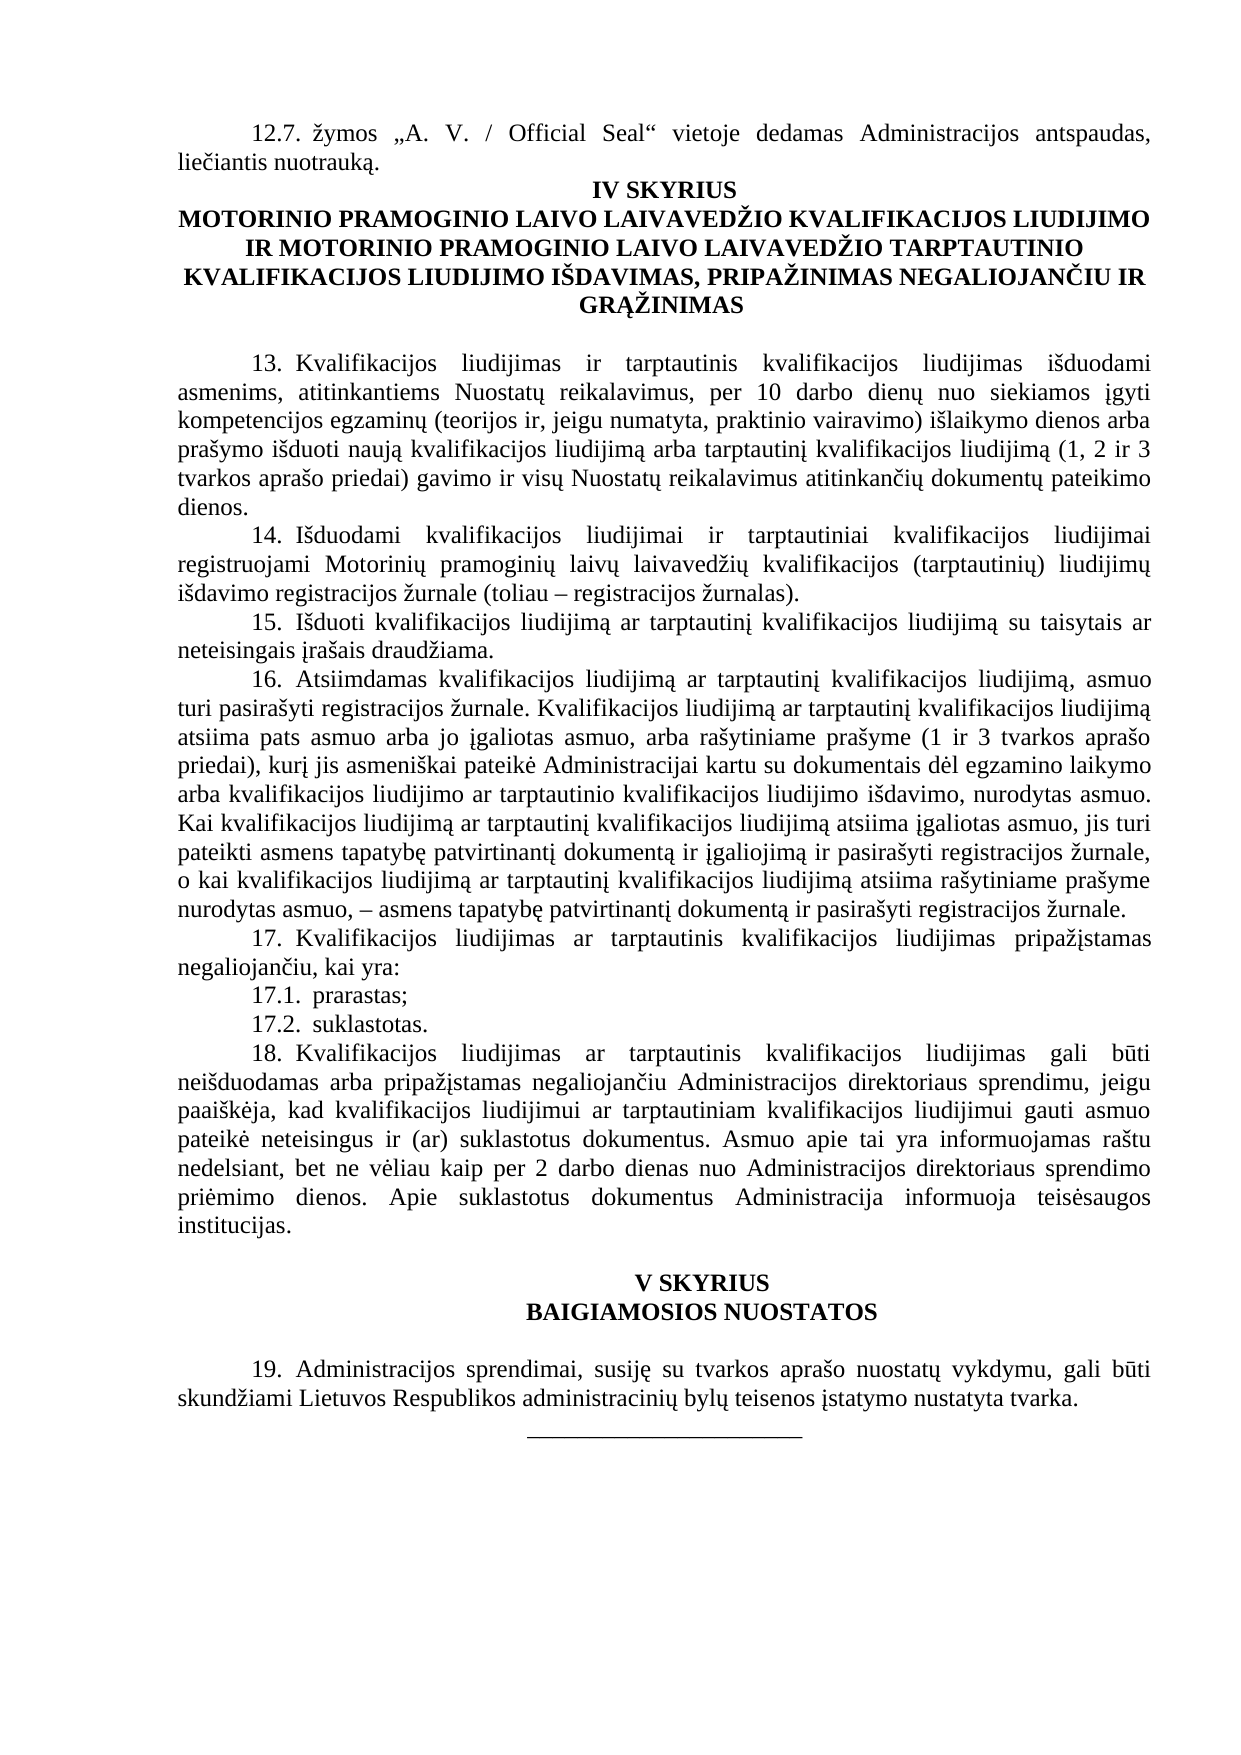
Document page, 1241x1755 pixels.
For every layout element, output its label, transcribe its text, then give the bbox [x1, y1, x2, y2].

text BAIGIAMOSIOS NUOSTATOS [252, 1297, 1152, 1326]
text 19. Administracijos sprendimai, susiję su tvarkos aprašo nuostatų vykdymu, gali būti skundžiami Lietuvos Respublikos administracinių bylų teisenos įstatymo nustatyta tvarka. [177, 1354, 1152, 1412]
text 13. Kvalifikacijos liudijimas ir tarptautinis kvalifikacijos liudijimas išduodami asmenims, atitinkantiems Nuostatų reikalavimus, per 10 darbo dienų nuo siekiamos įgyti kompetencijos egzaminų (teorijos ir, jeigu numatyta, praktinio vairavimo) išlaikymo dienos arba prašymo išduoti naują kvalifikacijos liudijimą arba tarptautinį kvalifikacijos liudijimą (1, 2 ir 3 tvarkos aprašo priedai) gavimo ir visų Nuostatų reikalavimus atitinkančių dokumentų pateikimo dienos. [177, 348, 1152, 521]
text 17.1. prarastas; [177, 981, 1152, 1009]
text 12.7. žymos „A. V. / Official Seal“ vietoje dedamas Administracijos antspaudas, liečiantis nuotrauką. [177, 118, 1152, 176]
text IV SKYRIUS [177, 176, 1152, 204]
text ______________________ [177, 1412, 1152, 1441]
text 18. Kvalifikacijos liudijimas ar tarptautinis kvalifikacijos liudijimas gali būti neišduodamas arba pripažįstamas negaliojančiu Administracijos direktoriaus sprendimu, jeigu paaiškėja, kad kvalifikacijos liudijimui ar tarptautiniam kvalifikacijos liudijimui gauti asmuo pateikė neteisingus ir (ar) suklastotus dokumentus. Asmuo apie tai yra informuojamas raštu nedelsiant, bet ne vėliau kaip per 2 darbo dienas nuo Administracijos direktoriaus sprendimo priėmimo dienos. Apie suklastotus dokumentus Administracija informuoja teisėsaugos institucijas. [177, 1038, 1152, 1239]
text MOTORINIO PRAMOGINIO LAIVO LAIVAVEDŽIO KVALIFIKACIJOS LIUDIJIMO IR MOTORINIO PRAMOGINIO LAIVO LAIVAVEDŽIO TARPTAUTINIO KVALIFIKACIJOS LIUDIJIMO IŠDAVIMAS, PRIPAŽINIMAS NEGALIOJANČIu IR GRĄŽINIMAS [177, 204, 1152, 319]
text 14. Išduodami kvalifikacijos liudijimai ir tarptautiniai kvalifikacijos liudijimai registruojami Motorinių pramoginių laivų laivavedžių kvalifikacijos (tarptautinių) liudijimų išdavimo registracijos žurnale (toliau – registracijos žurnalas). [177, 521, 1152, 607]
text V SKYRIUS [252, 1268, 1152, 1297]
text 15. Išduoti kvalifikacijos liudijimą ar tarptautinį kvalifikacijos liudijimą su taisytais ar neteisingais įrašais draudžiama. [177, 607, 1152, 664]
text 17.2. suklastotas. [177, 1009, 1152, 1038]
text 16. Atsiimdamas kvalifikacijos liudijimą ar tarptautinį kvalifikacijos liudijimą, asmuo turi pasirašyti registracijos žurnale. Kvalifikacijos liudijimą ar tarptautinį kvalifikacijos liudijimą atsiima pats asmuo arba jo įgaliotas asmuo, arba rašytiniame prašyme (1 ir 3 tvarkos aprašo priedai), kurį jis asmeniškai pateikė Administracijai kartu su dokumentais dėl egzamino laikymo arba kvalifikacijos liudijimo ar tarptautinio kvalifikacijos liudijimo išdavimo, nurodytas asmuo. Kai kvalifikacijos liudijimą ar tarptautinį kvalifikacijos liudijimą atsiima įgaliotas asmuo, jis turi pateikti asmens tapatybę patvirtinantį dokumentą ir įgaliojimą ir pasirašyti registracijos žurnale, o kai kvalifikacijos liudijimą ar tarptautinį kvalifikacijos liudijimą atsiima rašytiniame prašyme nurodytas asmuo, – asmens tapatybę patvirtinantį dokumentą ir pasirašyti registracijos žurnale. [177, 664, 1152, 923]
text 17. Kvalifikacijos liudijimas ar tarptautinis kvalifikacijos liudijimas pripažįstamas negaliojančiu, kai yra: [177, 923, 1152, 981]
